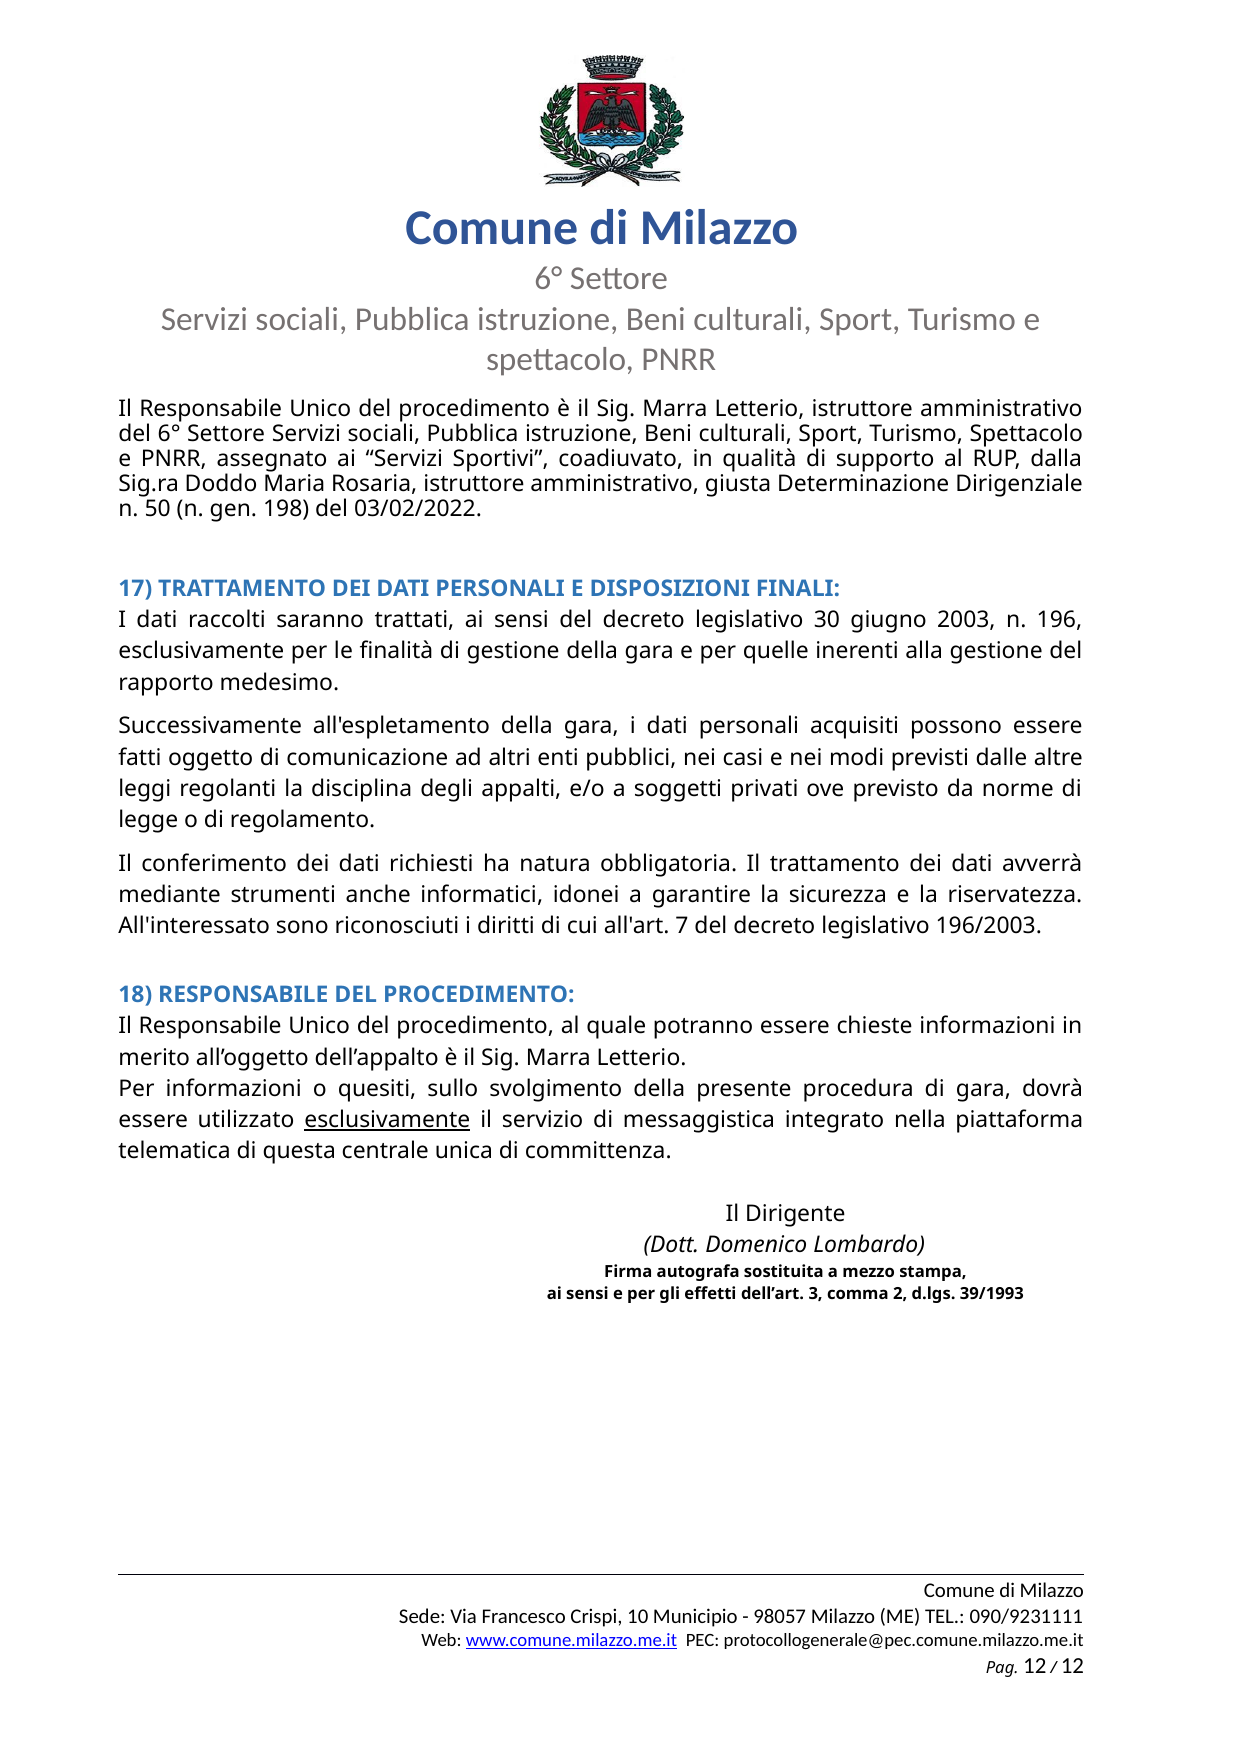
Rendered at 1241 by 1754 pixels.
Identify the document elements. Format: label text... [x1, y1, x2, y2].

picture [538, 55, 685, 188]
text Il Responsabile Unico del procedimento è il Sig. Marra Letterio, istruttore amministrativo del 6° Settore Servizi sociali, Pubblica istruzione, Beni culturali, Sport, Turismo, Spettacolo e PNRR, assegnato ai “Servizi Sportivi”, coadiuvato, in qualità di supporto al RUP, dalla Sig.ra Doddo Maria Rosaria, istruttore amministrativo, giusta Determinazione Dirigenziale n. 50 (n. gen. 198) del 03/02/2022. [118, 397, 1084, 522]
text Per informazioni o quesiti, sullo svolgimento della presente procedura di gara, dovrà essere utilizzato esclusivamente il servizio di messaggistica integrato nella piattaforma telematica di questa centrale unica di committenza. [118, 1072, 1084, 1166]
text Il Responsabile Unico del procedimento, al quale potranno essere chieste informazioni in merito all’oggetto dell’appalto è il Sig. Marra Letterio. [118, 1009, 1084, 1072]
text ai sensi e per gli effetti dell’art. 3, comma 2, d.lgs. 39/1993 [487, 1282, 1084, 1305]
text I dati raccolti saranno trattati, ai sensi del decreto legislativo 30 giugno 2003, n. 196, esclusivamente per le finalità di gestione della gara e per quelle inerenti alla gestione del rapporto medesimo. [118, 603, 1084, 697]
text Il Dirigente [487, 1197, 1084, 1228]
text Firma autografa sostituita a mezzo stampa, [487, 1259, 1084, 1282]
text Il conferimento dei dati richiesti ha natura obbligatoria. Il trattamento dei dati avverrà mediante strumenti anche informatici, idonei a garantire la sicurezza e la riservatezza. All'interessato sono riconosciuti i diritti di cui all'art. 7 del decreto legislativo 196/2003. [118, 847, 1084, 941]
text (Dott. Domenico Lombardo) [487, 1228, 1084, 1259]
text Successivamente all'espletamento della gara, i dati personali acquisiti possono essere fatti oggetto di comunicazione ad altri enti pubblici, nei casi e nei modi previsti dalle altre leggi regolanti la disciplina degli appalti, e/o a soggetti privati ove previsto da norme di legge o di regolamento. [118, 709, 1084, 834]
list 18) RESPONSABILE DEL PROCEDIMENTO: [118, 978, 1084, 1009]
list 17) TRATTAMENTO DEI DATI PERSONALI E DISPOSIZIONI FINALI: [118, 572, 1084, 603]
